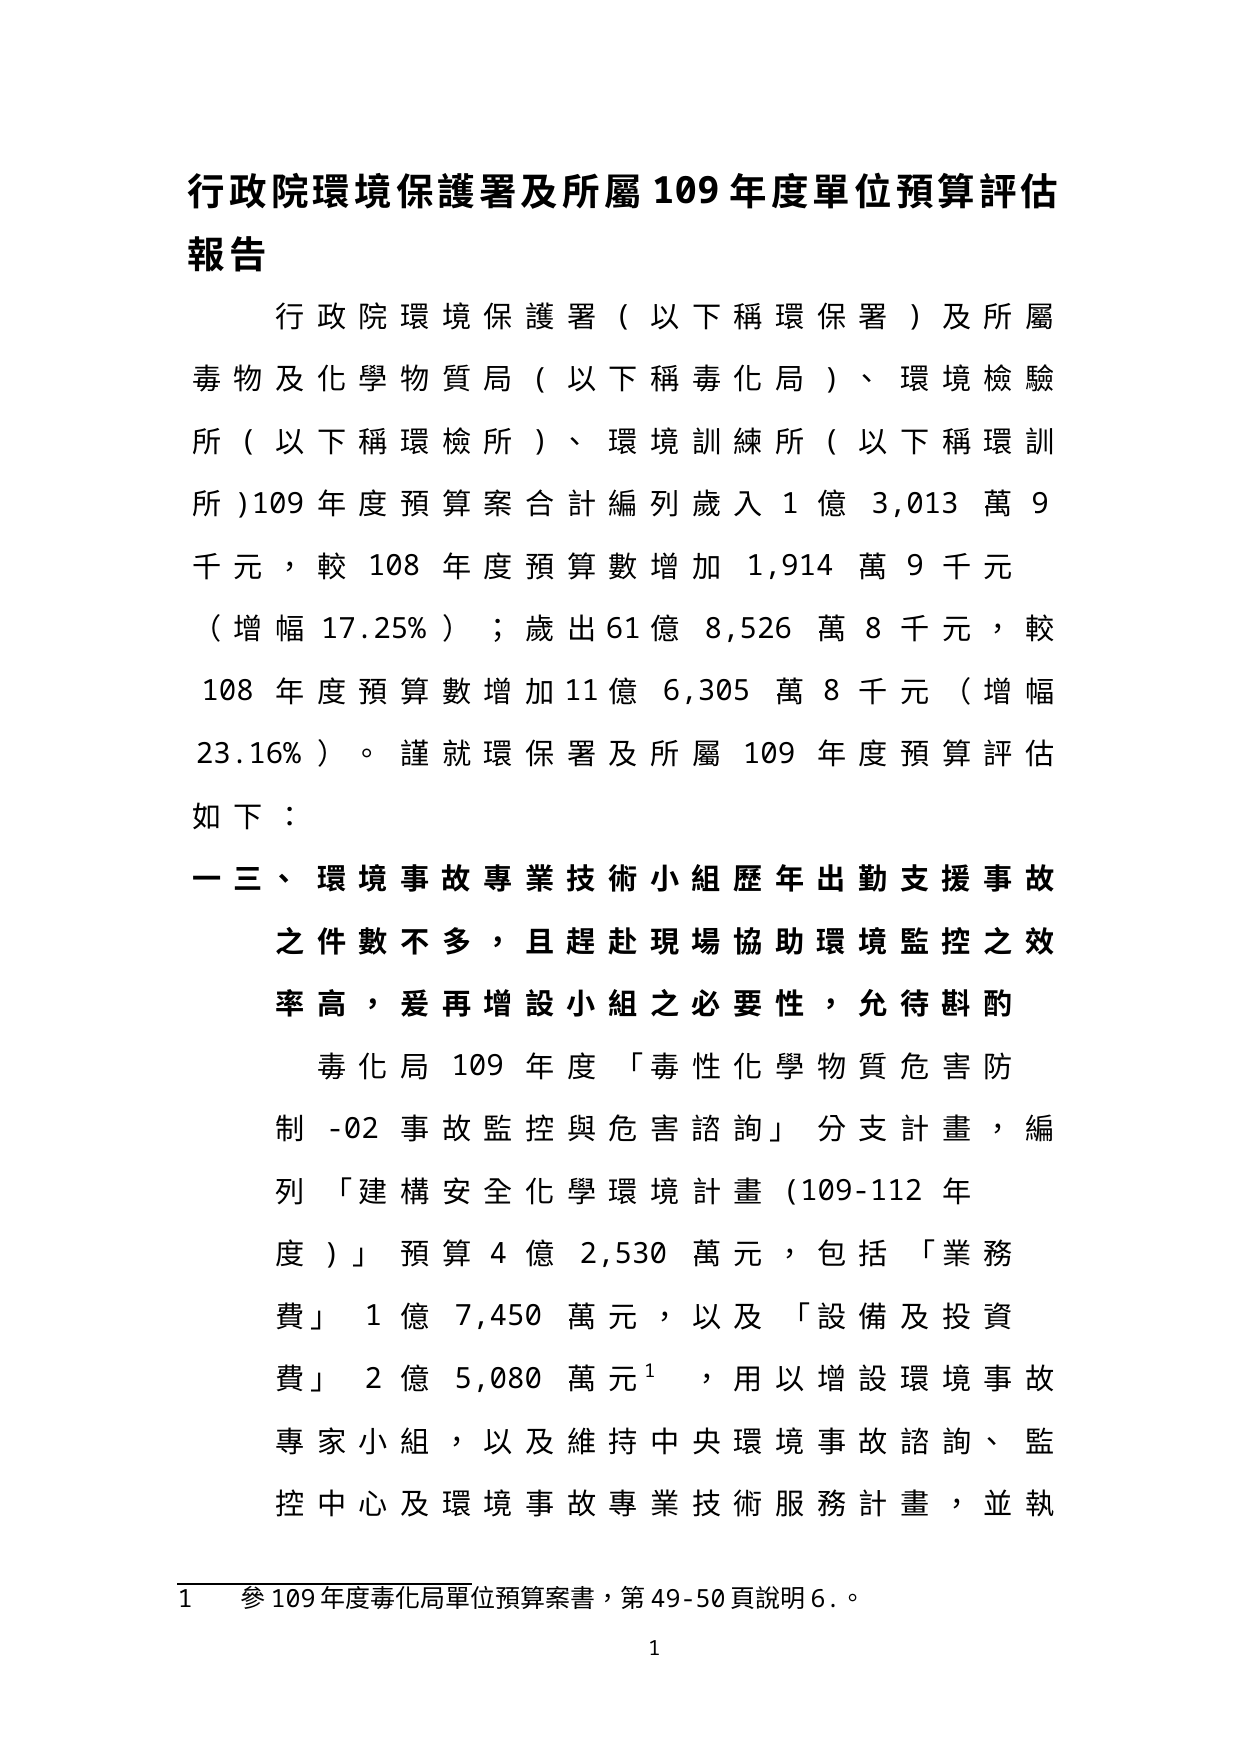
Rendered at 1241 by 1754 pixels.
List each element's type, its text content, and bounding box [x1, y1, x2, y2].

text 參109年度毒化局單位預算案書，第49-50頁說明6.。 [177, 1584, 1069, 1613]
text 行政院環境保護署及所屬109年度單位預算評估報告 [186, 148, 1061, 273]
text 一三、環境事故專業技術小組歷年出勤支援事故之件數不多，且趕赴現場協助環境監控之效率高，爰再增設小組之必要性，允待斟酌 [186, 835, 1061, 1023]
text 行政院環境保護署(以下稱環保署)及所屬毒物及化學物質局(以下稱毒化局)、環境檢驗所(以下稱環檢所)、環境訓練所(以下稱環訓所)109年度預算案合計編列歲入1億3,013萬9千元，較108年度預算數增加1,914萬9千元（增幅17.25%）；歲出61億8,526萬8千元，較108年度預算數增加11億6,305萬8千元（增幅23.16%）。謹就環保署及所屬109年度預算評估如下： [186, 273, 1061, 835]
text 毒化局109年度「毒性化學物質危害防制-02事故監控與危害諮詢」分支計畫，編列「建構安全化學環境計畫(109-112年度)」預算4億2,530萬元，包括「業務費」1億7,450萬元，以及「設備及投資費」2億5,080萬元，用以增設環境事故專家小組，以及維持中央環境事故諮詢、監控中心及環境事故專業技術服務計畫，並執 [244, 1023, 1061, 1523]
